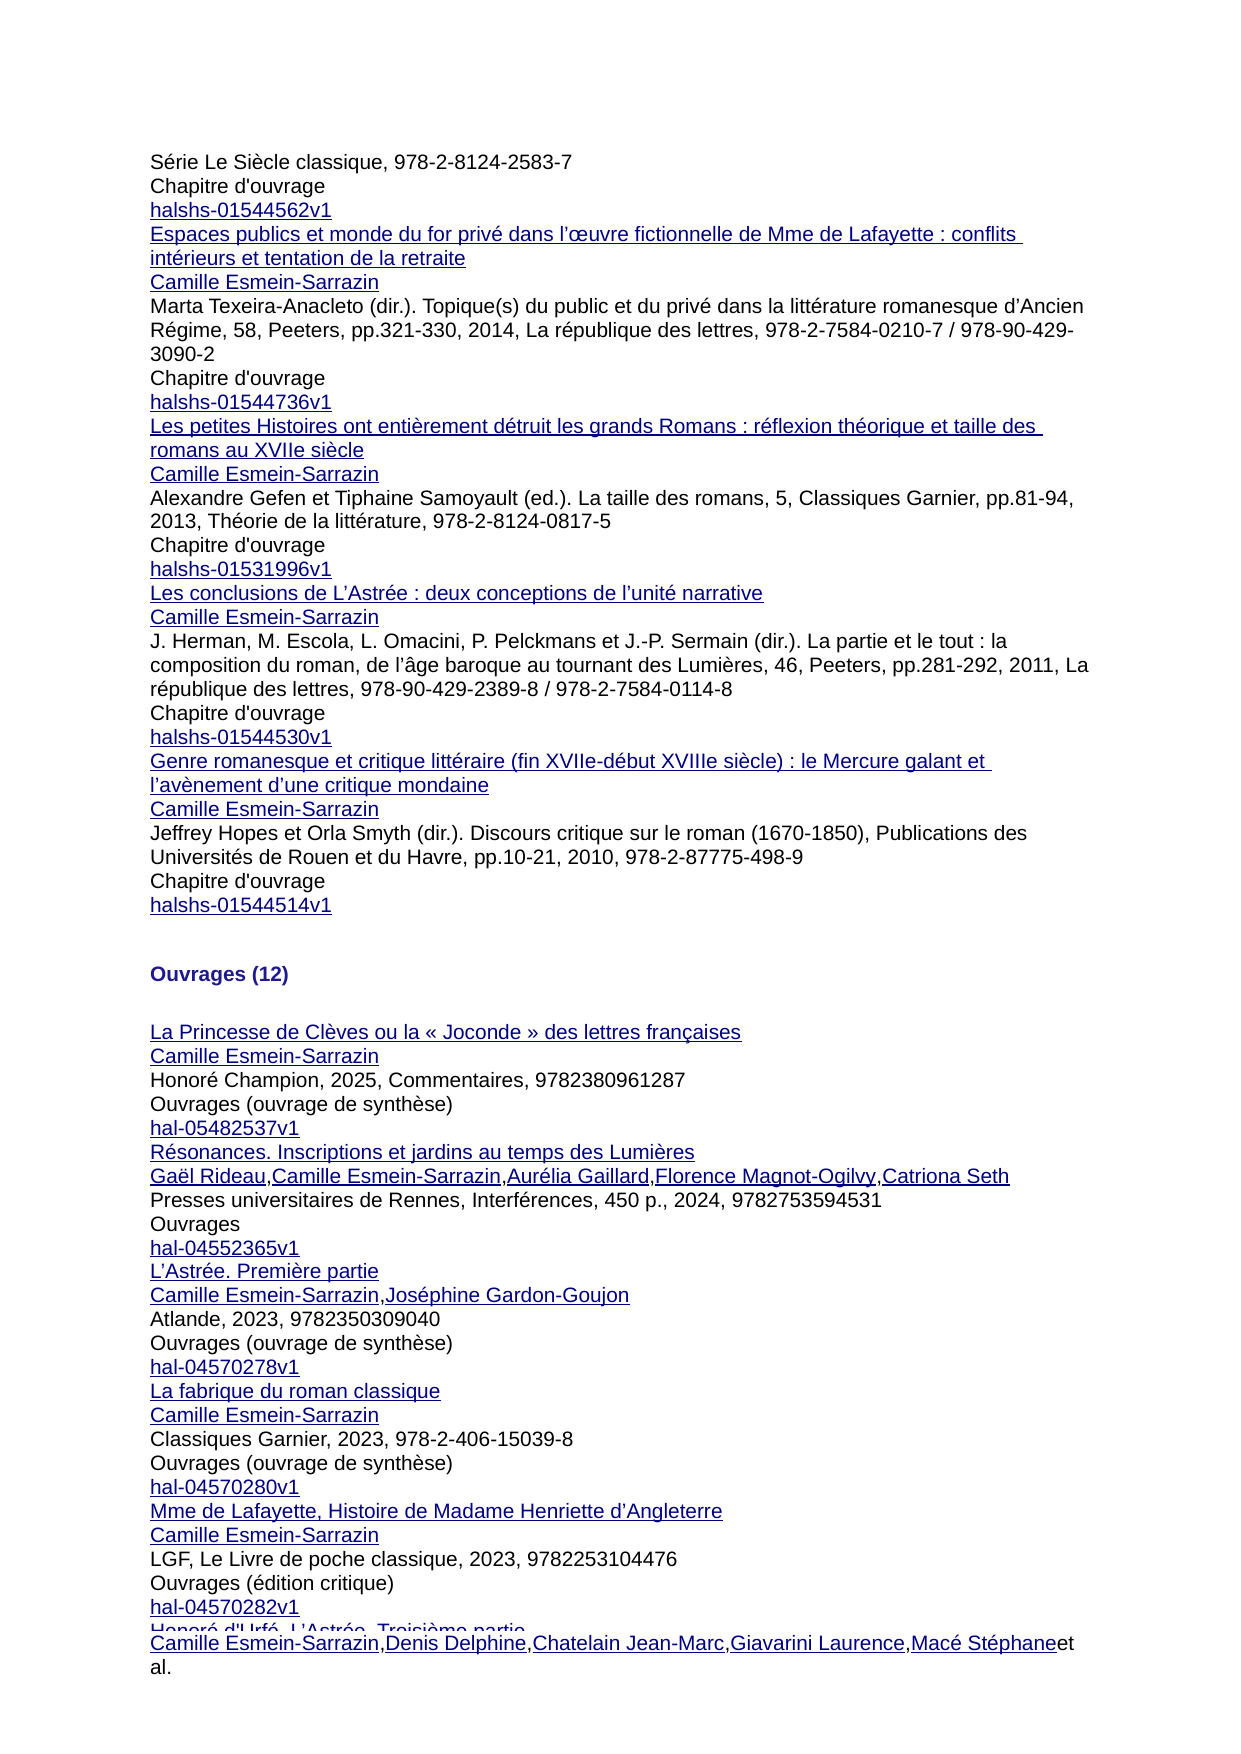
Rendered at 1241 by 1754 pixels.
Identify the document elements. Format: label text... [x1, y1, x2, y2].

table_cell Espaces publics et monde du for privé dans l’œuvre fictionnelle de Mme de Lafayette : conflits intérieurs et tentation de la retraite Camille Esmein-Sarrazin Marta Texeira-Anacleto (dir.). Topique(s) du public et du privé dans la littérature romanesque d’Ancien Régime, 58, Peeters, pp.321-330, 2014, La république des lettres, 978-2-7584-0210-7 / 978-90-429-3090-2 Chapitre d'ouvrage halshs-01544736v1 [150, 222, 1090, 413]
table_cell Mme de Lafayette, Histoire de Madame Henriette d’Angleterre Camille Esmein-Sarrazin LGF, Le Livre de poche classique, 2023, 9782253104476 Ouvrages (édition critique) hal-04570282v1 [150, 1499, 1090, 1619]
table_header La Princesse de Clèves ou la « Joconde » des lettres françaises Camille Esmein-Sarrazin Honoré Champion, 2025, Commentaires, 9782380961287 Ouvrages (ouvrage de synthèse) hal-05482537v1 [150, 1020, 1090, 1139]
table_cell Série Le Siècle classique, 978-2-8124-2583-7 Chapitre d'ouvrage halshs-01544562v1 [150, 150, 1090, 222]
subtitle Ouvrages (12) [150, 961, 1090, 985]
table_cell Honoré d'Urfé, L’Astrée. Troisième partie Camille Esmein-Sarrazin,Denis Delphine,Chatelain Jean-Marc,Giavarini Laurence,Macé Stéphaneet al. [150, 1619, 1090, 1679]
table_cell Résonances. Inscriptions et jardins au temps des Lumières Gaël Rideau,Camille Esmein-Sarrazin,Aurélia Gaillard,Florence Magnot-Ogilvy,Catriona Seth Presses universitaires de Rennes, Interférences, 450 p., 2024, 9782753594531 Ouvrages hal-04552365v1 [150, 1140, 1090, 1259]
table_cell Genre romanesque et critique littéraire (fin XVIIe-début XVIIIe siècle) : le Mercure galant et l’avènement d’une critique mondaine Camille Esmein-Sarrazin Jeffrey Hopes et Orla Smyth (dir.). Discours critique sur le roman (1670-1850), Publications des Universités de Rouen et du Havre, pp.10-21, 2010, 978-2-87775-498-9 Chapitre d'ouvrage halshs-01544514v1 [150, 749, 1090, 917]
table_cell Les petites Histoires ont entièrement détruit les grands Romans : réflexion théorique et taille des romans au XVIIe siècle Camille Esmein-Sarrazin Alexandre Gefen et Tiphaine Samoyault (ed.). La taille des romans, 5, Classiques Garnier, pp.81-94, 2013, Théorie de la littérature, 978-2-8124-0817-5 Chapitre d'ouvrage halshs-01531996v1 [150, 414, 1090, 581]
table_cell Les conclusions de L’Astrée : deux conceptions de l’unité narrative Camille Esmein-Sarrazin J. Herman, M. Escola, L. Omacini, P. Pelckmans et J.-P. Sermain (dir.). La partie et le tout : la composition du roman, de l’âge baroque au tournant des Lumières, 46, Peeters, pp.281-292, 2011, La république des lettres, 978-90-429-2389-8 / 978-2-7584-0114-8 Chapitre d'ouvrage halshs-01544530v1 [150, 581, 1090, 749]
table_cell L’Astrée. Première partie Camille Esmein-Sarrazin,Joséphine Gardon-Goujon Atlande, 2023, 9782350309040 Ouvrages (ouvrage de synthèse) hal-04570278v1 [150, 1259, 1090, 1379]
table_cell La fabrique du roman classique Camille Esmein-Sarrazin Classiques Garnier, 2023, 978-2-406-15039-8 Ouvrages (ouvrage de synthèse) hal-04570280v1 [150, 1379, 1090, 1499]
